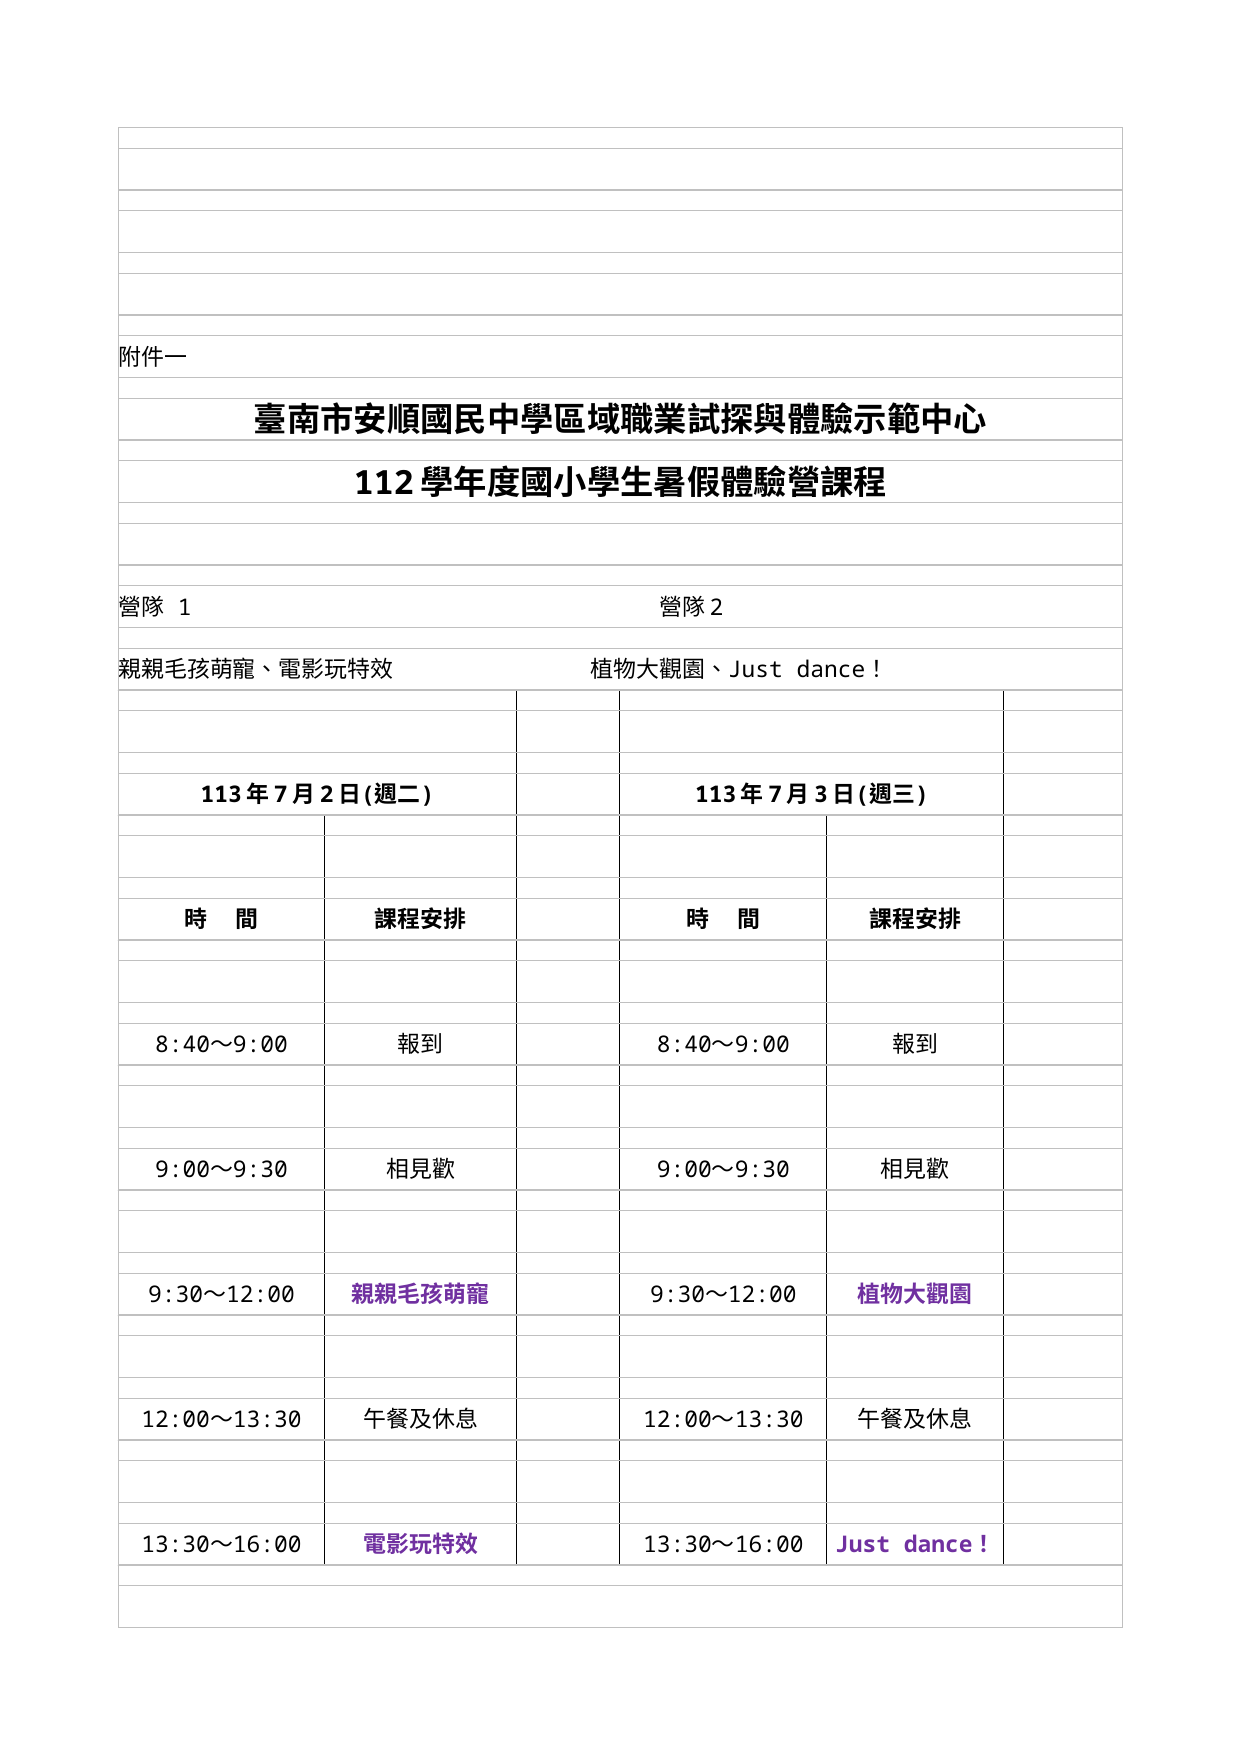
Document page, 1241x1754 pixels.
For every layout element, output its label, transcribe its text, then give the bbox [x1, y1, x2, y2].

table_cell [620, 836, 826, 877]
table_cell [517, 1211, 619, 1252]
table_cell 午餐及休息 [325, 1399, 516, 1439]
table_cell [325, 941, 516, 960]
table_cell 8:40～9:00 [620, 1024, 826, 1064]
table_cell [119, 1316, 324, 1335]
table_cell [620, 1503, 826, 1523]
table_cell [827, 1336, 1003, 1377]
table_cell [827, 1316, 1003, 1335]
table_cell [517, 961, 619, 1002]
table_cell [517, 899, 619, 939]
table_cell [620, 816, 826, 835]
table_cell [620, 1086, 826, 1127]
table_cell 8:40～9:00 [119, 1024, 324, 1064]
table_cell [517, 1024, 619, 1064]
table_cell [325, 836, 516, 877]
table_cell [517, 1066, 619, 1085]
text [1123, 627, 1181, 689]
table_cell [827, 836, 1003, 877]
table_cell [517, 836, 619, 877]
table_cell 9:30～12:00 [119, 1274, 324, 1314]
text [119, 628, 1122, 648]
table_header [119, 711, 516, 752]
table_cell 13:30～16:00 [620, 1524, 826, 1564]
text [119, 316, 1122, 335]
table_header 113年7月3日(週三) [620, 774, 1003, 814]
table_cell [827, 1441, 1003, 1460]
table_cell 親親毛孩萌寵 [325, 1274, 516, 1314]
table_cell [325, 1503, 516, 1523]
table_cell [325, 1461, 516, 1502]
table_cell [119, 1253, 324, 1273]
table_header [620, 691, 1003, 710]
table_cell [620, 941, 826, 960]
table_cell 9:30～12:00 [620, 1274, 826, 1314]
table_cell [827, 1003, 1003, 1023]
table_cell [325, 1191, 516, 1210]
table_cell [325, 878, 516, 898]
table_cell [517, 941, 619, 960]
table_cell 課程安排 [325, 899, 516, 939]
table_cell 9:00～9:30 [119, 1149, 324, 1189]
table_cell [517, 1191, 619, 1210]
table_cell [827, 1503, 1003, 1523]
table_cell [517, 878, 619, 898]
table_cell [119, 1003, 324, 1023]
table_cell [620, 1128, 826, 1148]
table_cell [827, 1461, 1003, 1502]
table_cell [119, 1378, 324, 1398]
table_cell 報到 [325, 1024, 516, 1064]
table_header [517, 774, 619, 814]
table_cell [517, 1336, 619, 1377]
table_header 113年7月2日(週二) [119, 774, 516, 814]
table_cell [119, 1461, 324, 1502]
table_cell [827, 1086, 1003, 1127]
table_cell 12:00～13:30 [620, 1399, 826, 1439]
table_cell [119, 878, 324, 898]
table_cell [517, 1524, 619, 1564]
table_cell [517, 1461, 619, 1502]
table_cell [325, 1003, 516, 1023]
table_cell 時 間 [620, 899, 826, 939]
table_cell [827, 878, 1003, 898]
table_cell [325, 1441, 516, 1460]
table_cell [620, 1066, 826, 1085]
table_cell [827, 961, 1003, 1002]
table_header [517, 711, 619, 752]
table_cell [517, 1316, 619, 1335]
table_cell [325, 1086, 516, 1127]
table_cell 午餐及休息 [827, 1399, 1003, 1439]
table_cell [119, 1336, 324, 1377]
table_cell [620, 1441, 826, 1460]
table_cell [517, 1253, 619, 1273]
table_cell [325, 1378, 516, 1398]
text 臺南市安順國民中學區域職業試探與體驗示範中心 [119, 399, 1122, 439]
table_cell [827, 816, 1003, 835]
text [119, 441, 1122, 460]
table_cell [517, 1003, 619, 1023]
table_cell [119, 816, 324, 835]
table_cell 課程安排 [827, 899, 1003, 939]
table_cell [119, 836, 324, 877]
table_cell [119, 1066, 324, 1085]
table_cell [620, 1336, 826, 1377]
table_cell [517, 1149, 619, 1189]
table_cell 9:00～9:30 [620, 1149, 826, 1189]
table_cell [827, 1211, 1003, 1252]
table_cell 相見歡 [325, 1149, 516, 1189]
table_cell [517, 1086, 619, 1127]
table_cell [827, 1378, 1003, 1398]
table_cell [119, 941, 324, 960]
table_cell [620, 1461, 826, 1502]
table_cell [517, 1441, 619, 1460]
table_cell [620, 1003, 826, 1023]
table_cell [620, 961, 826, 1002]
table_cell [517, 816, 619, 835]
table_cell [620, 1253, 826, 1273]
text 親親毛孩萌寵、電影玩特效 植物大觀園、Just dance！ [119, 649, 1122, 689]
table_cell [620, 1211, 826, 1252]
table_cell [620, 878, 826, 898]
table_header [119, 691, 516, 710]
table_cell [827, 1128, 1003, 1148]
table_cell 植物大觀園 [827, 1274, 1003, 1314]
table_cell [325, 961, 516, 1002]
table_cell 電影玩特效 [325, 1524, 516, 1564]
table_cell [325, 1253, 516, 1273]
table_header [119, 753, 516, 773]
text 附件一 [119, 336, 1122, 377]
table_cell 時 間 [119, 899, 324, 939]
table_header [620, 711, 1003, 752]
table_cell Just dance！ [827, 1524, 1003, 1564]
table_cell [119, 1441, 324, 1460]
table_cell [325, 1316, 516, 1335]
table_cell [119, 1086, 324, 1127]
table_cell 13:30～16:00 [119, 1524, 324, 1564]
table_cell [827, 1191, 1003, 1210]
table_cell [119, 1191, 324, 1210]
table_header [620, 753, 1003, 773]
table_cell [119, 1503, 324, 1523]
table_cell [827, 941, 1003, 960]
table_cell [325, 1066, 516, 1085]
table_cell [119, 1211, 324, 1252]
table_cell 報到 [827, 1024, 1003, 1064]
text [119, 566, 1122, 585]
table_cell [517, 1274, 619, 1314]
table_cell [325, 1211, 516, 1252]
table_cell [517, 1399, 619, 1439]
table_cell [620, 1378, 826, 1398]
table_cell 12:00～13:30 [119, 1399, 324, 1439]
text 112學年度國小學生暑假體驗營課程 [119, 461, 1122, 502]
table_cell [325, 1128, 516, 1148]
table_cell [119, 961, 324, 1002]
table_cell [517, 1503, 619, 1523]
text [119, 378, 1122, 398]
table_cell [827, 1253, 1003, 1273]
text 營隊 1 營隊2 [119, 586, 1122, 627]
table_header [517, 691, 619, 710]
table_cell [620, 1191, 826, 1210]
table_cell [325, 1336, 516, 1377]
table_header [517, 753, 619, 773]
table_cell [325, 816, 516, 835]
table_cell [119, 1128, 324, 1148]
table_cell [517, 1128, 619, 1148]
table_cell [620, 1316, 826, 1335]
table_cell 相見歡 [827, 1149, 1003, 1189]
table_cell [517, 1378, 619, 1398]
table_cell [827, 1066, 1003, 1085]
